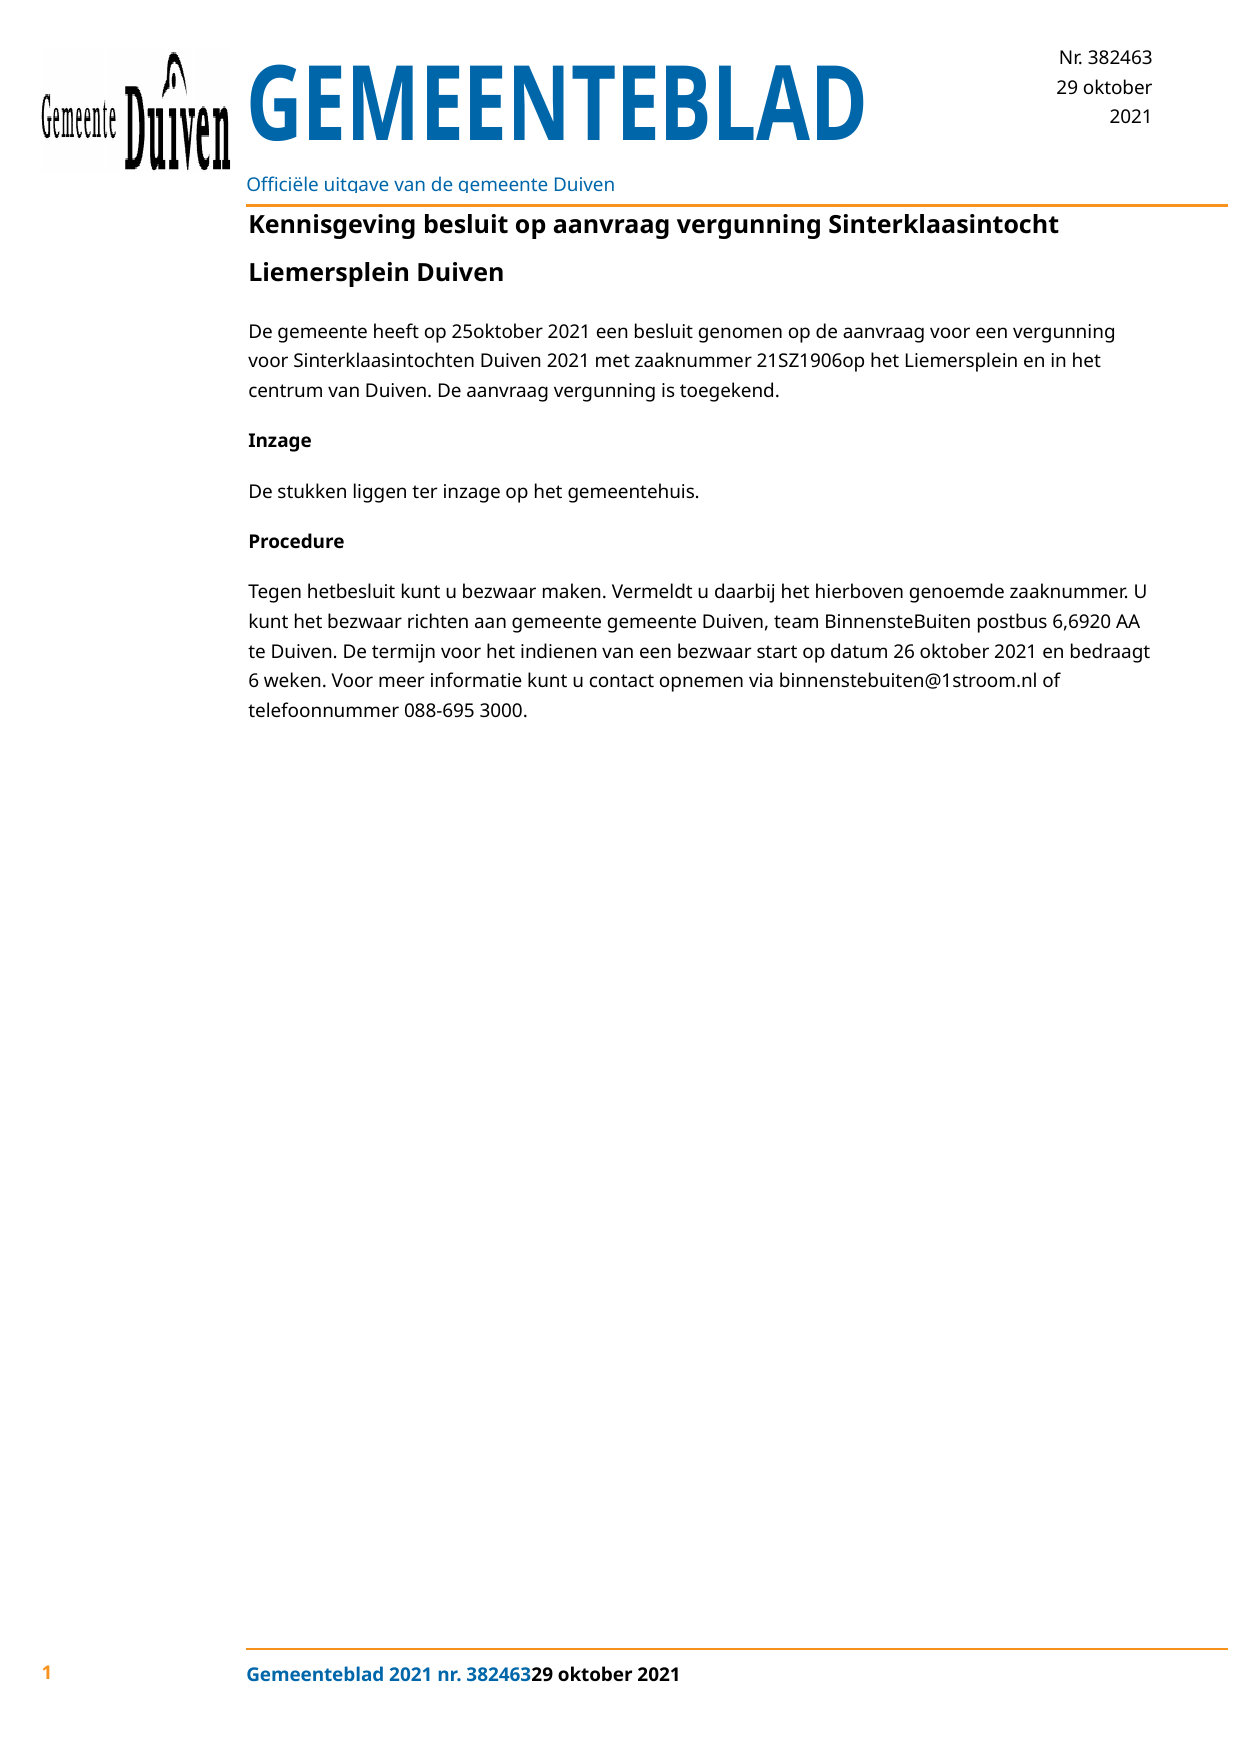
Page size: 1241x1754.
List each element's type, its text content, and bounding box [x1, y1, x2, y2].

text Tegen hetbesluit kunt u bezwaar maken. Vermeldt u daarbij het hierboven genoemde zaaknummer. U kunt het bezwaar richten aan gemeente gemeente Duiven, team BinnensteBuiten postbus 6,6920 AA te Duiven. De termijn voor het indienen van een bezwaar start op datum 26 oktober 2021 en bedraagt 6 weken. Voor meer informatie kunt u contact opnemen via binnenstebuiten@1stroom.nl of telefoonnummer 088-695 3000. [248, 579, 1152, 723]
text Procedure [248, 528, 1152, 554]
text Kennisgeving besluit op aanvraag vergunning Sinterklaasintocht Liemersplein Duiven [248, 207, 1152, 288]
text De gemeente heeft op 25oktober 2021 een besluit genomen op de aanvraag voor een vergunning voor Sinterklaasintochten Duiven 2021 met zaaknummer 21SZ1906op het Liemersplein en in het centrum van Duiven. De aanvraag vergunning is toegekend. [248, 318, 1152, 403]
text Inzage [248, 427, 1152, 453]
text De stukken liggen ter inzage op het gemeentehuis. [248, 478, 1152, 504]
picture [41, 47, 231, 172]
